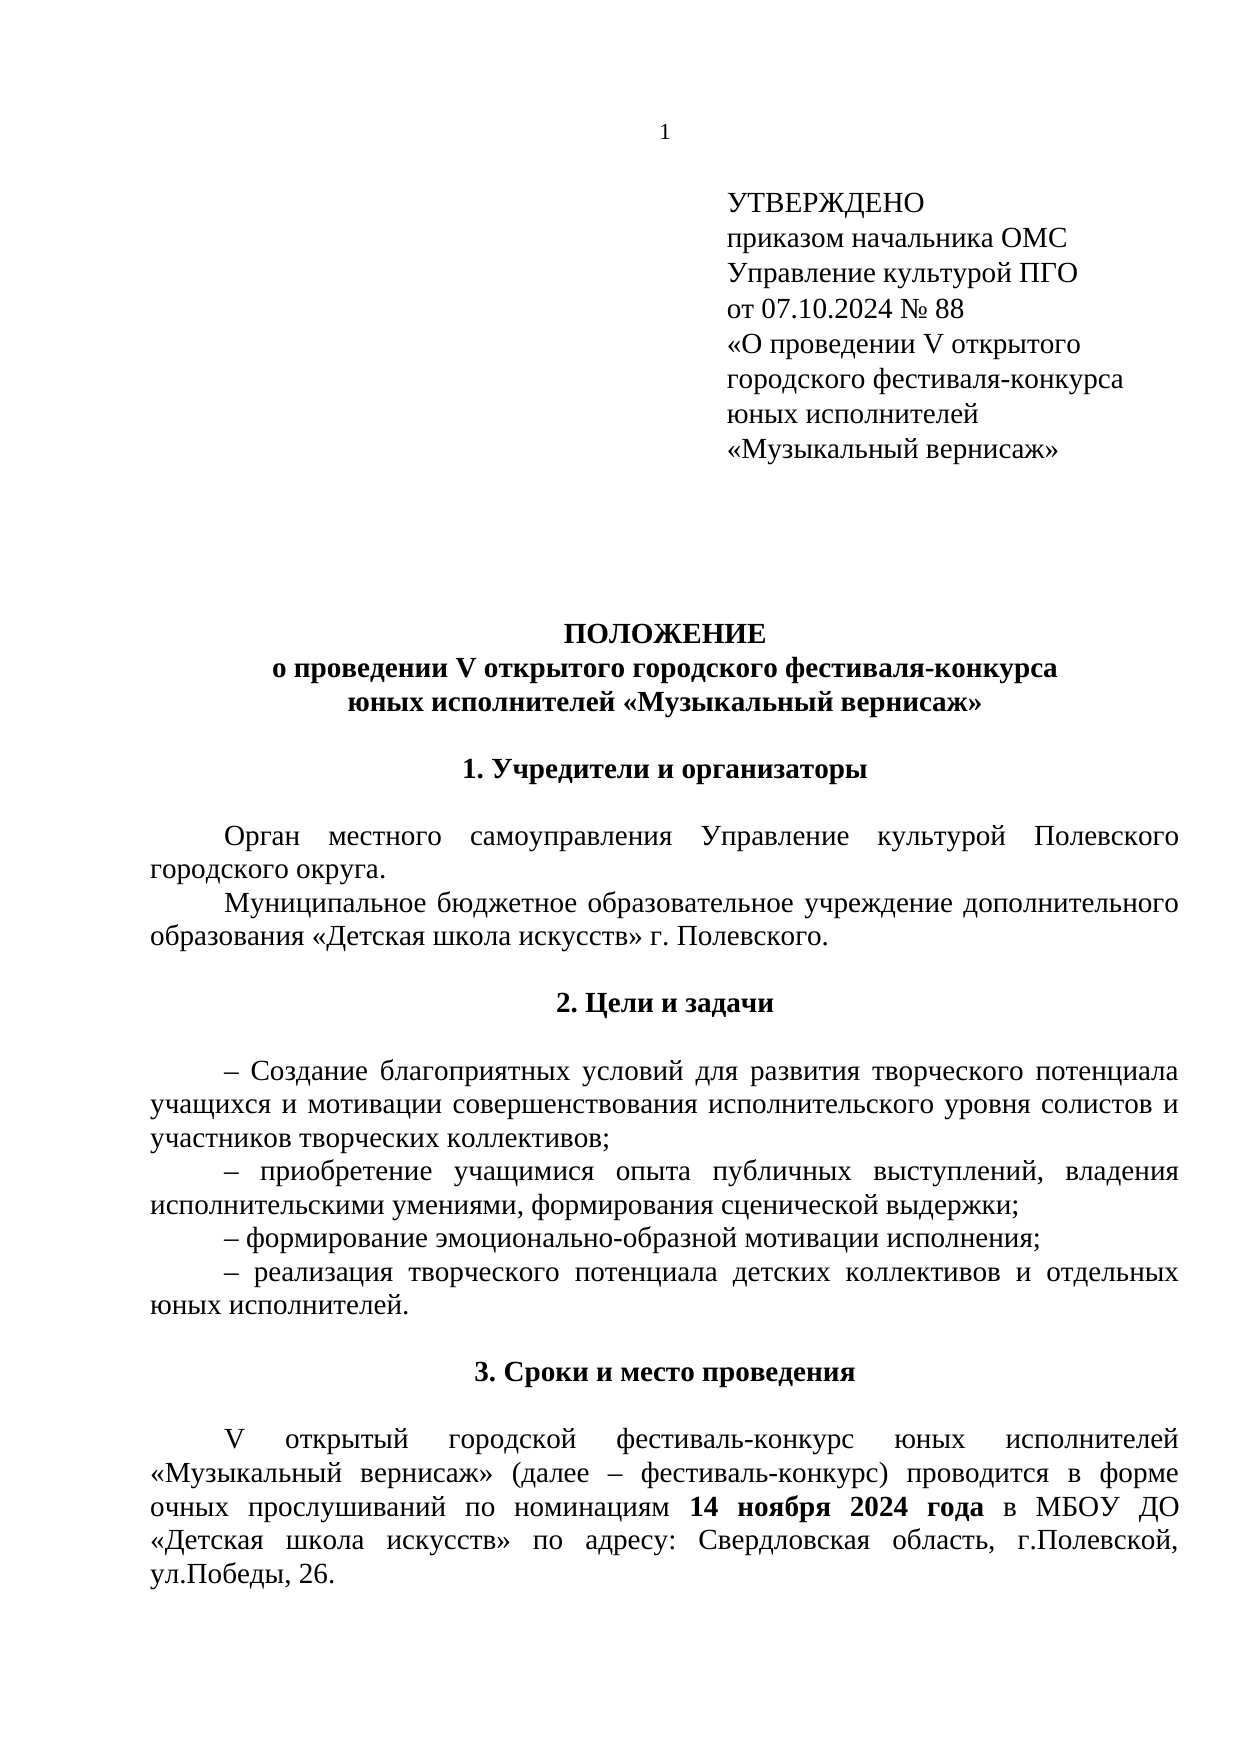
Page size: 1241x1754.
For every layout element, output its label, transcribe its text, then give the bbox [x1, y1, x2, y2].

table_header [290, 174, 715, 476]
text – приобретение учащимися опыта публичных выступлений, владения исполнительскими умениями, формирования сценической выдержки; [150, 1153, 1180, 1220]
text юных исполнителей «Музыкальный вернисаж» [150, 684, 1180, 717]
text Орган местного самоуправления Управление культурой Полевского городского округа. [150, 818, 1180, 885]
text ПОЛОЖЕНИЕ [150, 617, 1180, 650]
text – формирование эмоционально-образной мотивации исполнения; [150, 1220, 1180, 1254]
text – Создание благоприятных условий для развития творческого потенциала учащихся и мотивации совершенствования исполнительского уровня солистов и участников творческих коллективов; [150, 1053, 1180, 1153]
text – реализация творческого потенциала детских коллективов и отдельных юных исполнителей. [150, 1254, 1180, 1321]
text 3. Сроки и место проведения [150, 1354, 1180, 1388]
text 1. Учредители и организаторы [150, 751, 1180, 784]
text о проведении V открытого городского фестиваля-конкурса [150, 650, 1180, 684]
text Муниципальное бюджетное образовательное учреждение дополнительного образования «Детская школа искусств» г. Полевского. [150, 885, 1180, 952]
text V открытый городской фестиваль-конкурс юных исполнителей «Музыкальный вернисаж» (далее – фестиваль-конкурс) проводится в форме очных прослушиваний по номинациям 14 ноября 2024 года в МБОУ ДО «Детская школа искусств» по адресу: Свердловская область, г.Полевской, ул.Победы, 26. [150, 1422, 1180, 1589]
table_header УТВЕРЖДЕНО приказом начальника ОМС Управление культурой ПГО от 07.10.2024 № 88 «О проведении V открытого городского фестиваля-конкурса юных исполнителей «Музыкальный вернисаж» [715, 174, 1180, 476]
list 2. Цели и задачи [150, 986, 1180, 1019]
